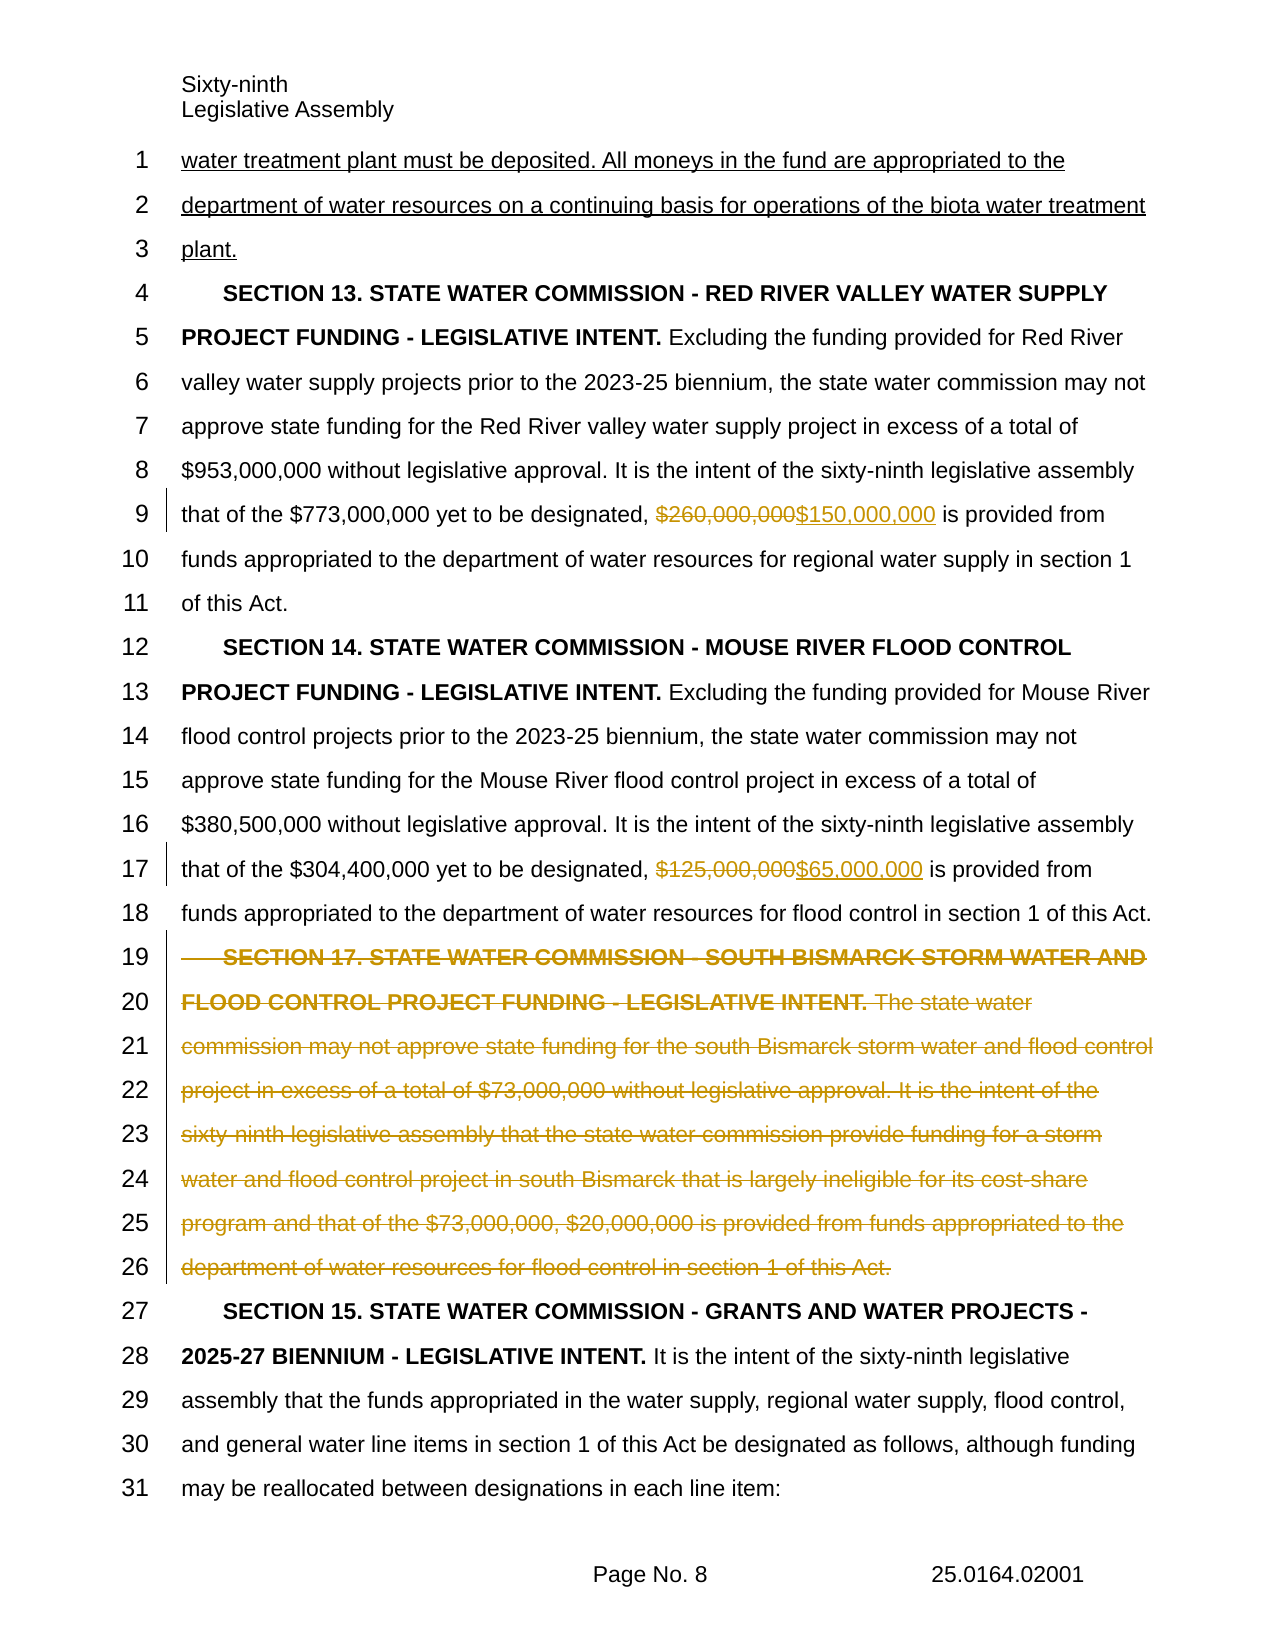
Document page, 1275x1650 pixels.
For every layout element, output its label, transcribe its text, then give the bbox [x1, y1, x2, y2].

text SECTION 14. STATE WATER COMMISSION - MOUSE RIVER FLOOD CONTROL PROJECT FUNDING - LEGISLATIVE INTENT. Excluding the funding provided for Mouse River flood control projects prior to the 2023‑25 biennium, the state water commission may not approve state funding for the Mouse River flood control project in excess of a total of $380,500,000 without legislative approval. It is the intent of the sixty-ninth legislative assembly that of the $304,400,000 yet to be designated, $65,000,000 is provided from funds appropriated to the department of water resources for flood control in section 1 of this Act. [181, 620, 1154, 930]
text water treatment plant must be deposited. All moneys in the fund are appropriated to the department of water resources on a continuing basis for operations of the biota water treatment plant. [181, 133, 1154, 266]
text SECTION 13. STATE WATER COMMISSION - RED RIVER VALLEY WATER SUPPLY PROJECT FUNDING - LEGISLATIVE INTENT. Excluding the funding provided for Red River valley water supply projects prior to the 2023‑25 biennium, the state water commission may not approve state funding for the Red River valley water supply project in excess of a total of $953,000,000 without legislative approval. It is the intent of the sixty‑ninth legislative assembly that of the $773,000,000 yet to be designated, $150,000,000 is provided from funds appropriated to the department of water resources for regional water supply in section 1 of this Act. [181, 266, 1154, 620]
text SECTION 15. STATE WATER COMMISSION - GRANTS AND WATER PROJECTS - 2025‑27 BIENNIUM - LEGISLATIVE INTENT. It is the intent of the sixty-ninth legislative assembly that the funds appropriated in the water supply, regional water supply, flood control, and general water line items in section 1 of this Act be designated as follows, although funding may be reallocated between designations in each line item: [181, 1284, 1154, 1506]
